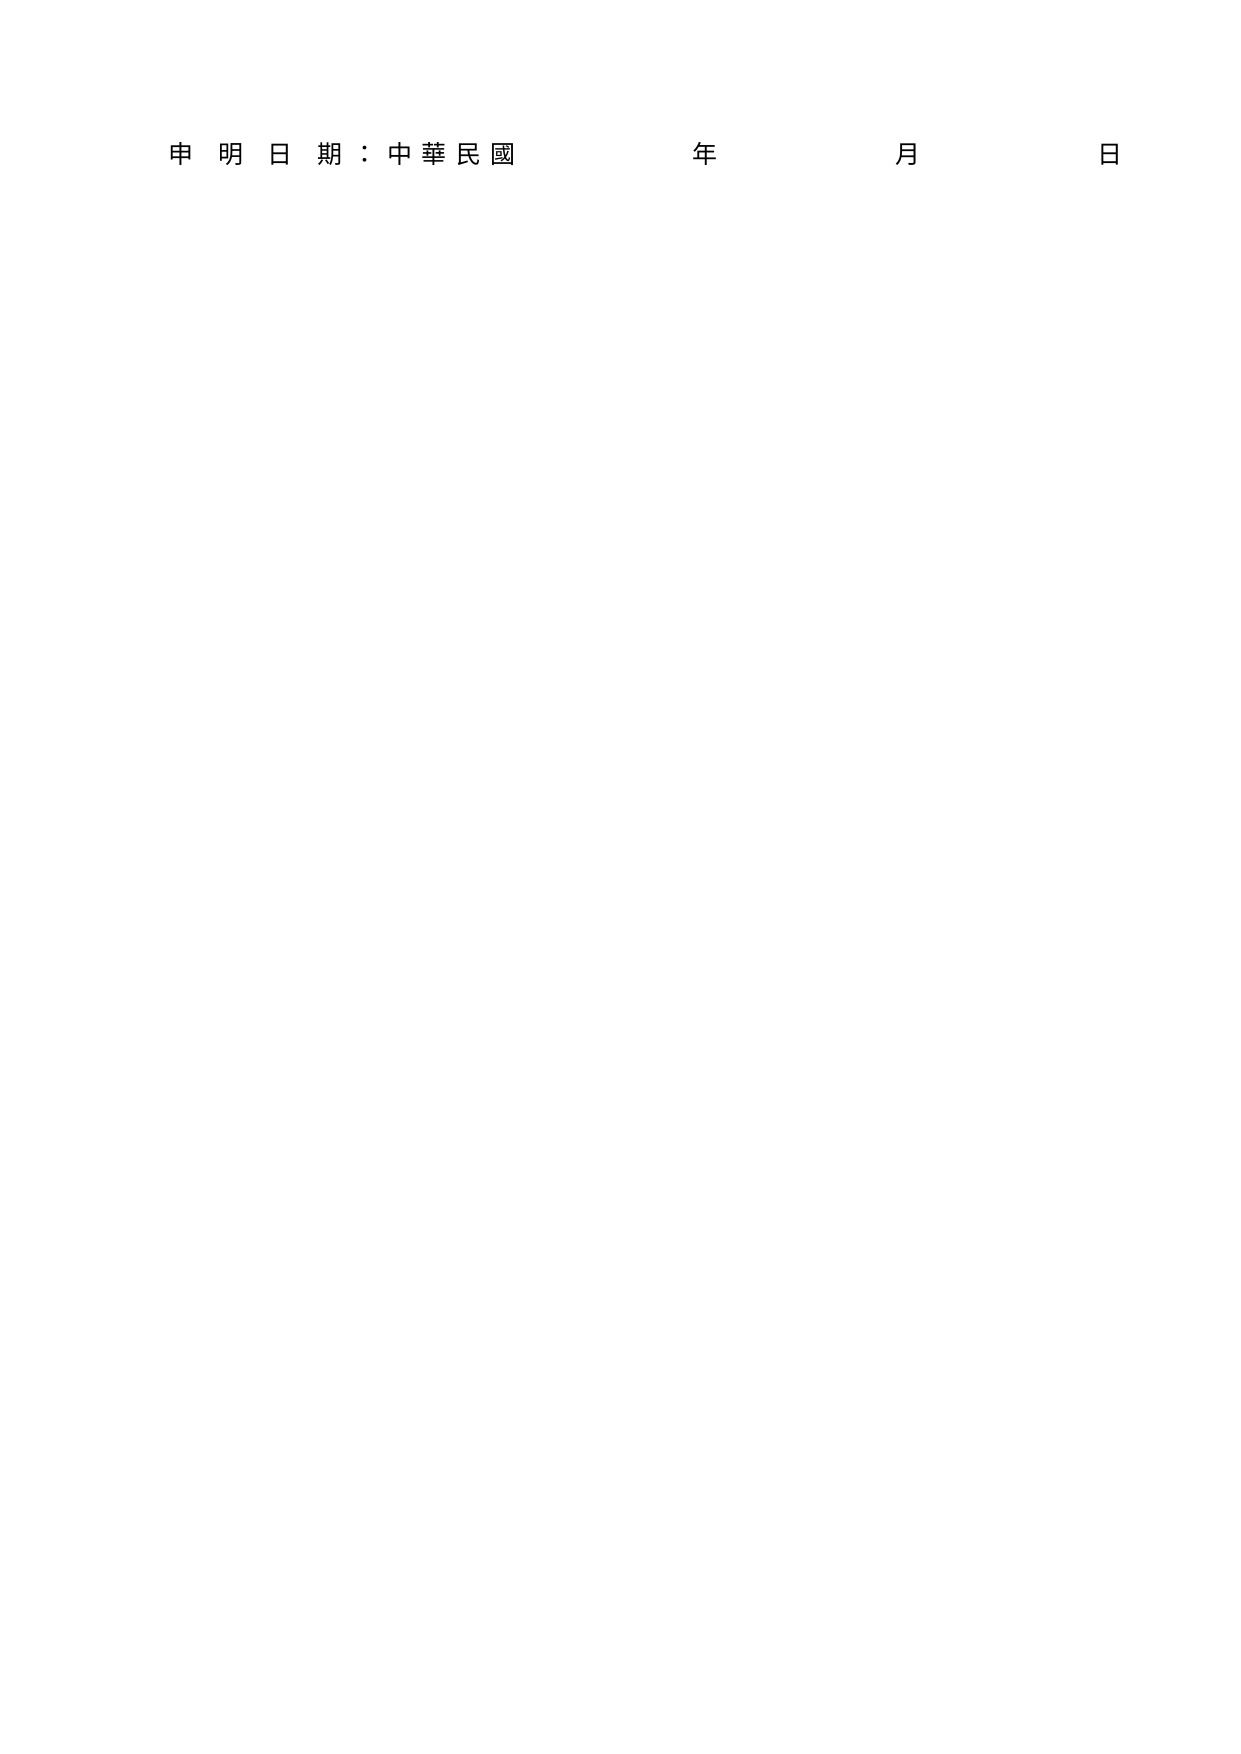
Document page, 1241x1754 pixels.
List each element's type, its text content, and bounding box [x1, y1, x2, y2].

text 申 明 日 期：中華民國 年 月 日 [168, 118, 1122, 174]
